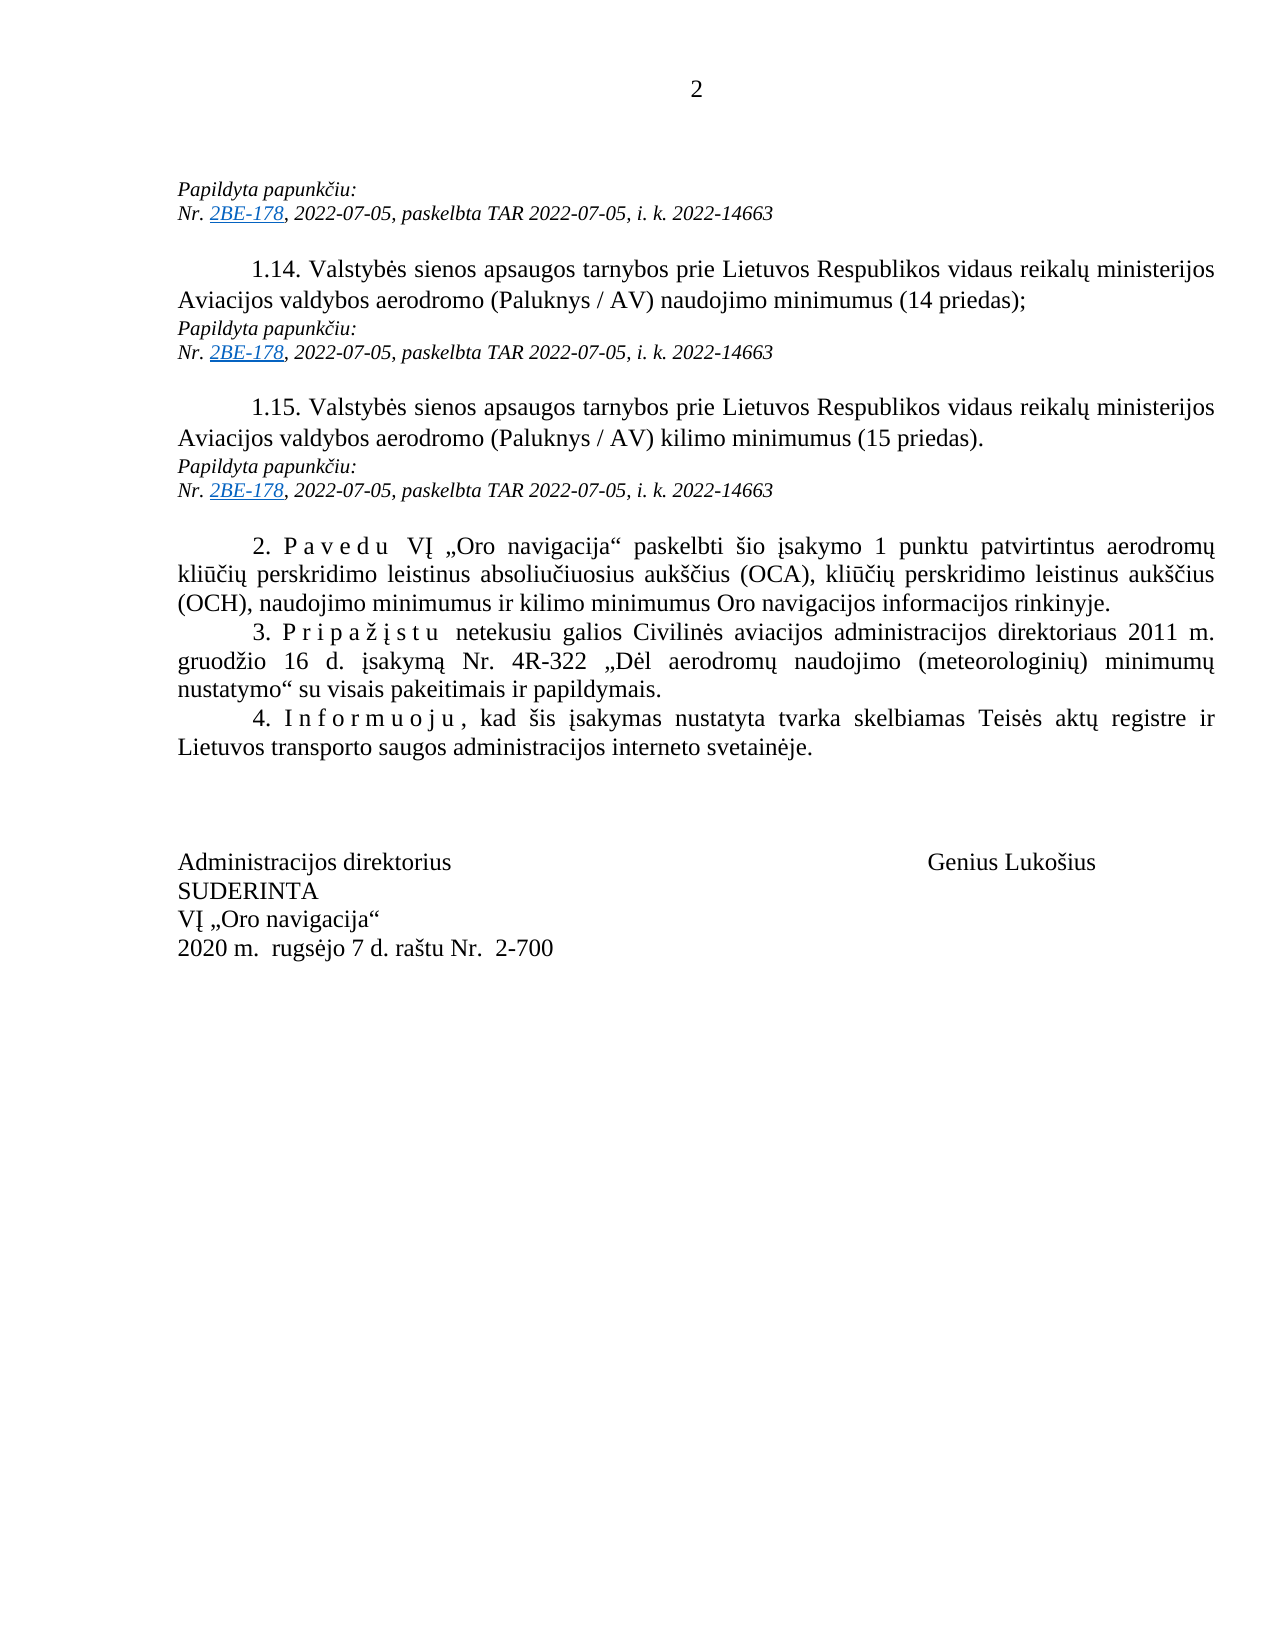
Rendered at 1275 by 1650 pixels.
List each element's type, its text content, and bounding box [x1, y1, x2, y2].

text SUDERINTA [177, 876, 1216, 904]
text Papildyta papunkčiu: [177, 177, 1216, 201]
text VĮ „Oro navigacija“ [177, 904, 1216, 933]
text Nr. 2BE-178, 2022-07-05, paskelbta TAR 2022-07-05, i. k. 2022-14663 [177, 339, 1216, 364]
text 3. Pripažįstu netekusiu galios Civilinės aviacijos administracijos direktoriaus 2011 m. gruodžio 16 d. įsakymą Nr. 4R-322 „Dėl aerodromų naudojimo (meteorologinių) minimumų nustatymo“ su visais pakeitimais ir papildymais. [177, 617, 1216, 703]
text Nr. 2BE-178, 2022-07-05, paskelbta TAR 2022-07-05, i. k. 2022-14663 [177, 201, 1216, 225]
text 1.14. Valstybės sienos apsaugos tarnybos prie Lietuvos Respublikos vidaus reikalų ministerijos Aviacijos valdybos aerodromo (Paluknys / AV) naudojimo minimumus (14 priedas); [177, 254, 1216, 313]
text 2. Pavedu VĮ „Oro navigacija“ paskelbti šio įsakymo 1 punktu patvirtintus aerodromų kliūčių perskridimo leistinus absoliučiuosius aukščius (OCA), kliūčių perskridimo leistinus aukščius (OCH), naudojimo minimumus ir kilimo minimumus Oro navigacijos informacijos rinkinyje. [177, 531, 1216, 617]
text Papildyta papunkčiu: [177, 316, 1216, 339]
text Nr. 2BE-178, 2022-07-05, paskelbta TAR 2022-07-05, i. k. 2022-14663 [177, 478, 1216, 502]
text 1.15. Valstybės sienos apsaugos tarnybos prie Lietuvos Respublikos vidaus reikalų ministerijos Aviacijos valdybos aerodromo (Paluknys / AV) kilimo minimumus (15 priedas). [177, 392, 1216, 452]
text Administracijos direktorius Genius Lukošius [177, 847, 1216, 876]
text Papildyta papunkčiu: [177, 454, 1216, 478]
text 2020 m. rugsėjo 7 d. raštu Nr. 2-700 [177, 933, 1216, 962]
text 4. Informuoju, kad šis įsakymas nustatyta tvarka skelbiamas Teisės aktų registre ir Lietuvos transporto saugos administracijos interneto svetainėje. [177, 703, 1216, 761]
